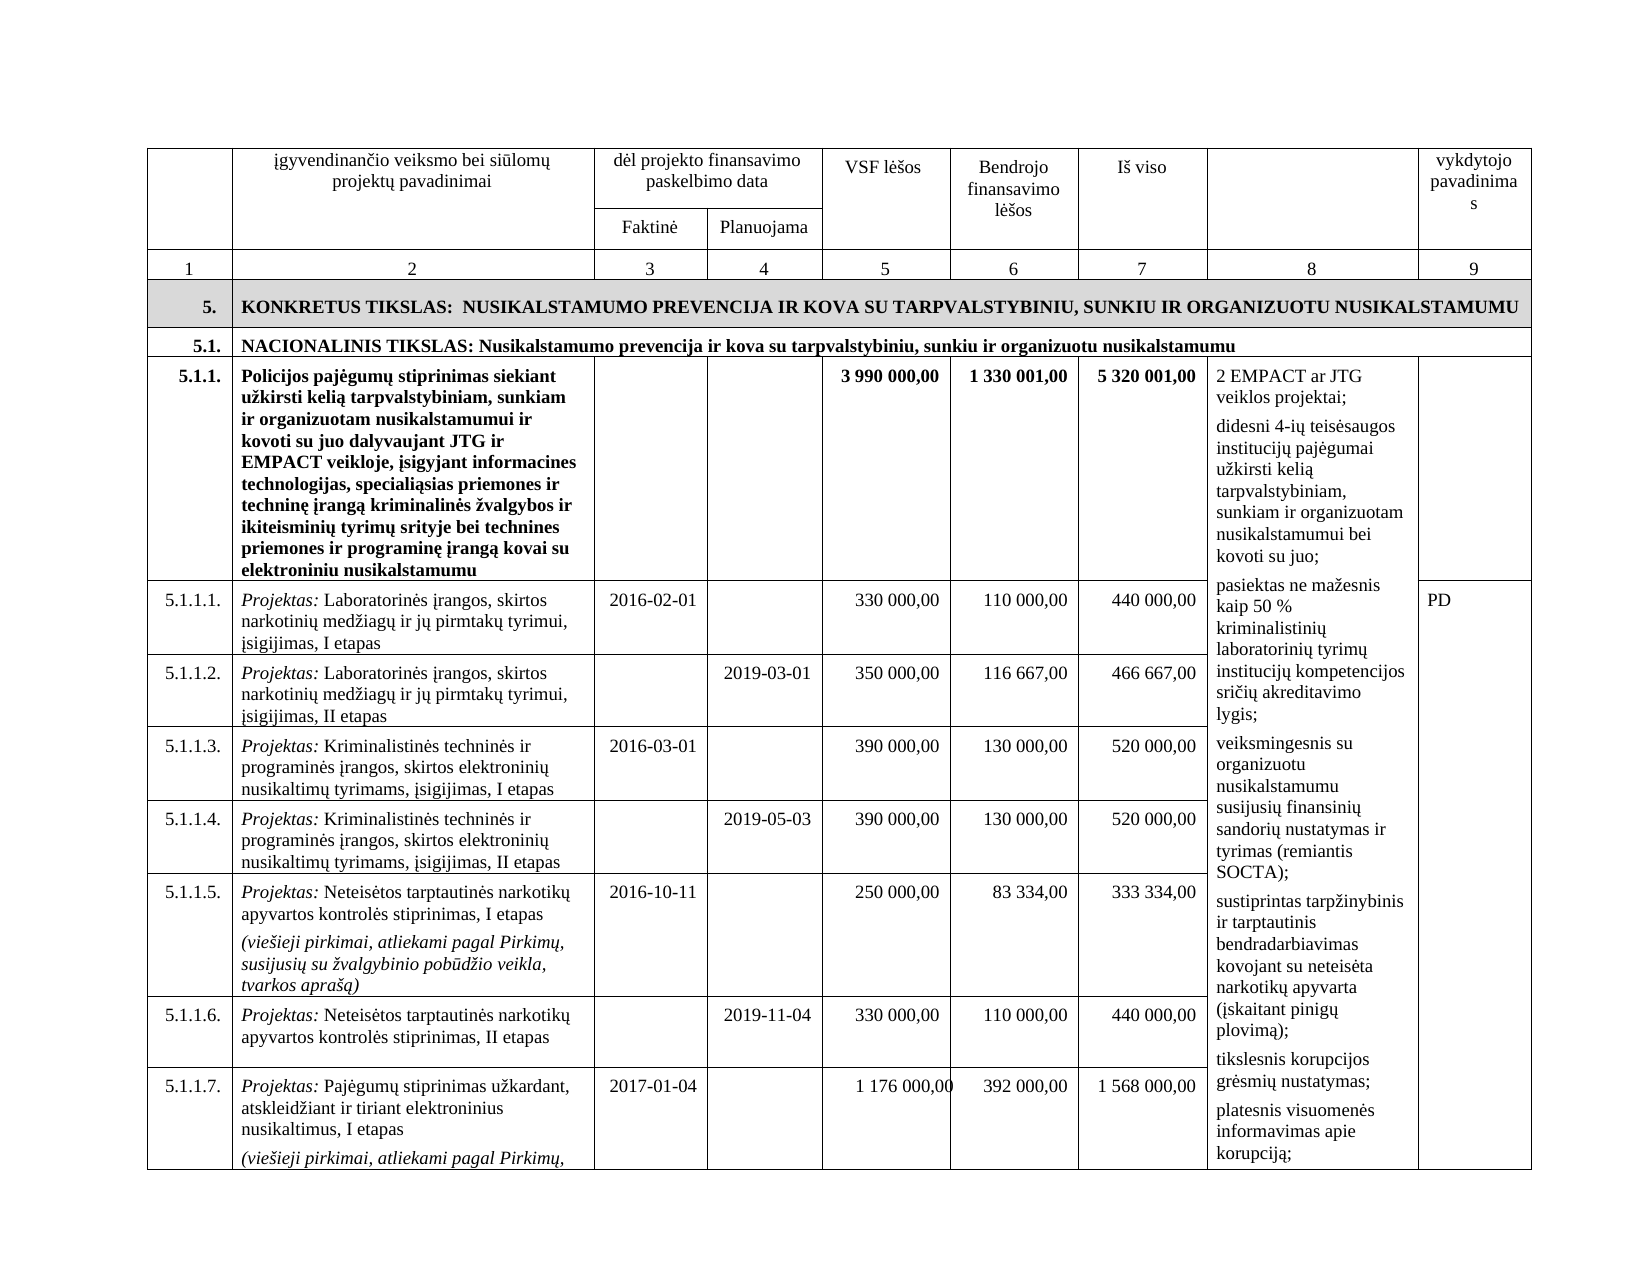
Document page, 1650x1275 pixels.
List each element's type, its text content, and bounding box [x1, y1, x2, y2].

table_cell 1 330 001,00 [951, 357, 1078, 580]
table_header dėl projekto finansavimo paskelbimo data [595, 149, 822, 208]
table_cell Faktinė [595, 209, 707, 249]
table_cell [708, 1068, 822, 1169]
table_header vykdytojo pavadinimas [1419, 149, 1531, 249]
table_header [148, 149, 232, 249]
table_cell Bendrojo finansavimo lėšos [951, 149, 1078, 249]
table_cell Policijos pajėgumų stiprinimas siekiant užkirsti kelią tarpvalstybiniam, sunkiam ir organizuotam nusikalstamumui ir kovoti su juo dalyvaujant JTG ir EMPACT veikloje, įsigyjant informacines technologijas, specialiąsias priemones ir techninę įrangą kriminalinės žvalgybos ir ikiteisminių tyrimų srityje bei technines priemones ir programinę įrangą kovai su elektroniniu nusikalstamumu [233, 357, 594, 580]
table_cell 2017-01-04 [595, 1068, 707, 1169]
table_cell [595, 801, 707, 872]
table_cell Projektas: Neteisėtos tarptautinės narkotikų apyvartos kontrolės stiprinimas, I etapas (viešieji pirkimai, atliekami pagal Pirkimų, susijusių su žvalgybinio pobūdžio veikla, tvarkos aprašą) [233, 874, 594, 996]
table_cell 5.1.1.2. [148, 655, 232, 726]
table_cell 2 EMPACT ar JTG veiklos projektai; didesni 4-ių teisėsaugos institucijų pajėgumai užkirsti kelią tarpvalstybiniam, sunkiam ir organizuotam nusikalstamumui bei kovoti su juo; pasiektas ne mažesnis kaip 50 % kriminalistinių laboratorinių tyrimų institucijų kompetencijos sričių akreditavimo lygis; veiksmingesnis su organizuotu nusikalstamumu susijusių finansinių sandorių nustatymas ir tyrimas (remiantis SOCTA); sustiprintas tarpžinybinis ir tarptautinis bendradarbiavimas kovojant su neteisėta narkotikų apyvarta (įskaitant pinigų plovimą); tikslesnis korupcijos grėsmių nustatymas; platesnis visuomenės informavimas apie korupciją; [1208, 357, 1418, 1169]
table_cell Projektas: Kriminalistinės techninės ir programinės įrangos, skirtos elektroninių nusikaltimų tyrimams, įsigijimas, II etapas [233, 801, 594, 872]
table_cell 2 [233, 250, 594, 279]
table_cell 390 000,00 [823, 727, 950, 799]
table_cell 5 320 001,00 [1079, 357, 1207, 580]
table_header [1208, 149, 1418, 249]
table_cell Projektas: Kriminalistinės techninės ir programinės įrangos, skirtos elektroninių nusikaltimų tyrimams, įsigijimas, I etapas [233, 727, 594, 799]
table_cell Projektas: Neteisėtos tarptautinės narkotikų apyvartos kontrolės stiprinimas, II etapas [233, 997, 594, 1067]
table_cell 5.1.1.5. [148, 874, 232, 996]
table_cell Projektas: Pajėgumų stiprinimas užkardant, atskleidžiant ir tiriant elektroninius nusikaltimus, I etapas (viešieji pirkimai, atliekami pagal Pirkimų, [233, 1068, 594, 1169]
table_cell 110 000,00 [951, 997, 1078, 1067]
table_cell 440 000,00 [1079, 581, 1207, 653]
table_cell 116 667,00 [951, 655, 1078, 726]
table_cell 1 176 000,00 [823, 1068, 950, 1169]
table_cell [1419, 357, 1531, 580]
table_cell 5. [148, 280, 232, 327]
table_cell [595, 997, 707, 1067]
table_cell [708, 727, 822, 799]
table_cell 466 667,00 [1079, 655, 1207, 726]
table_cell 350 000,00 [823, 655, 950, 726]
table_cell 390 000,00 [823, 801, 950, 872]
table_cell 130 000,00 [951, 801, 1078, 872]
table_cell 5.1.1.4. [148, 801, 232, 872]
table_cell [595, 357, 707, 580]
table_cell 5.1.1.6. [148, 997, 232, 1067]
table_cell 250 000,00 [823, 874, 950, 996]
table_cell 9 [1419, 250, 1531, 279]
table_cell 5.1.1. [148, 357, 232, 580]
table_cell [595, 655, 707, 726]
table_cell 330 000,00 [823, 997, 950, 1067]
table_cell 6 [951, 250, 1078, 279]
table_cell 440 000,00 [1079, 997, 1207, 1067]
table_cell 2016-10-11 [595, 874, 707, 996]
table_cell VSF lėšos [823, 149, 950, 249]
table_cell 392 000,00 [951, 1068, 1078, 1169]
table_cell 7 [1079, 250, 1207, 279]
table_cell [708, 357, 822, 580]
table_cell Projektas: Laboratorinės įrangos, skirtos narkotinių medžiagų ir jų pirmtakų tyrimui, įsigijimas, II etapas [233, 655, 594, 726]
table_cell 130 000,00 [951, 727, 1078, 799]
table_cell 520 000,00 [1079, 727, 1207, 799]
table_cell 5.1.1.1. [148, 581, 232, 653]
table_cell 5.1.1.3. [148, 727, 232, 799]
table_cell 2019-05-03 [708, 801, 822, 872]
table_cell PD [1419, 581, 1531, 1169]
table_cell 2019-11-04 [708, 997, 822, 1067]
table_cell [708, 581, 822, 653]
table_cell 1 568 000,00 [1079, 1068, 1207, 1169]
table_cell 2016-03-01 [595, 727, 707, 799]
table_cell NACIONALINIS TIKSLAS: Nusikalstamumo prevencija ir kova su tarpvalstybiniu, sunkiu ir organizuotu nusikalstamumu [233, 328, 1531, 356]
table_cell 4 [708, 250, 822, 279]
table_cell 520 000,00 [1079, 801, 1207, 872]
table_cell 333 334,00 [1079, 874, 1207, 996]
table_cell 110 000,00 [951, 581, 1078, 653]
table_cell 83 334,00 [951, 874, 1078, 996]
table_cell [708, 874, 822, 996]
table_cell 3 990 000,00 [823, 357, 950, 580]
table_cell 2016-02-01 [595, 581, 707, 653]
table_cell 330 000,00 [823, 581, 950, 653]
table_cell 5 [823, 250, 950, 279]
table_cell Planuojama [708, 209, 822, 249]
table_cell Projektas: Laboratorinės įrangos, skirtos narkotinių medžiagų ir jų pirmtakų tyrimui, įsigijimas, I etapas [233, 581, 594, 653]
table_cell 5.1. [148, 328, 232, 356]
table_cell 5.1.1.7. [148, 1068, 232, 1169]
table_cell 2019-03-01 [708, 655, 822, 726]
table_header įgyvendinančio veiksmo bei siūlomų projektų pavadinimai [233, 149, 594, 249]
table_cell 3 [595, 250, 707, 279]
table_cell 1 [148, 250, 232, 279]
table_cell Iš viso [1079, 149, 1207, 249]
table_cell 8 [1208, 250, 1418, 279]
table_cell KONKRETUS TIKSLAS: NUSIKALSTAMUMO PREVENCIJA IR KOVA SU TARPVALSTYBINIU, SUNKIU IR ORGANIZUOTU NUSIKALSTAMUMU [233, 280, 1531, 327]
